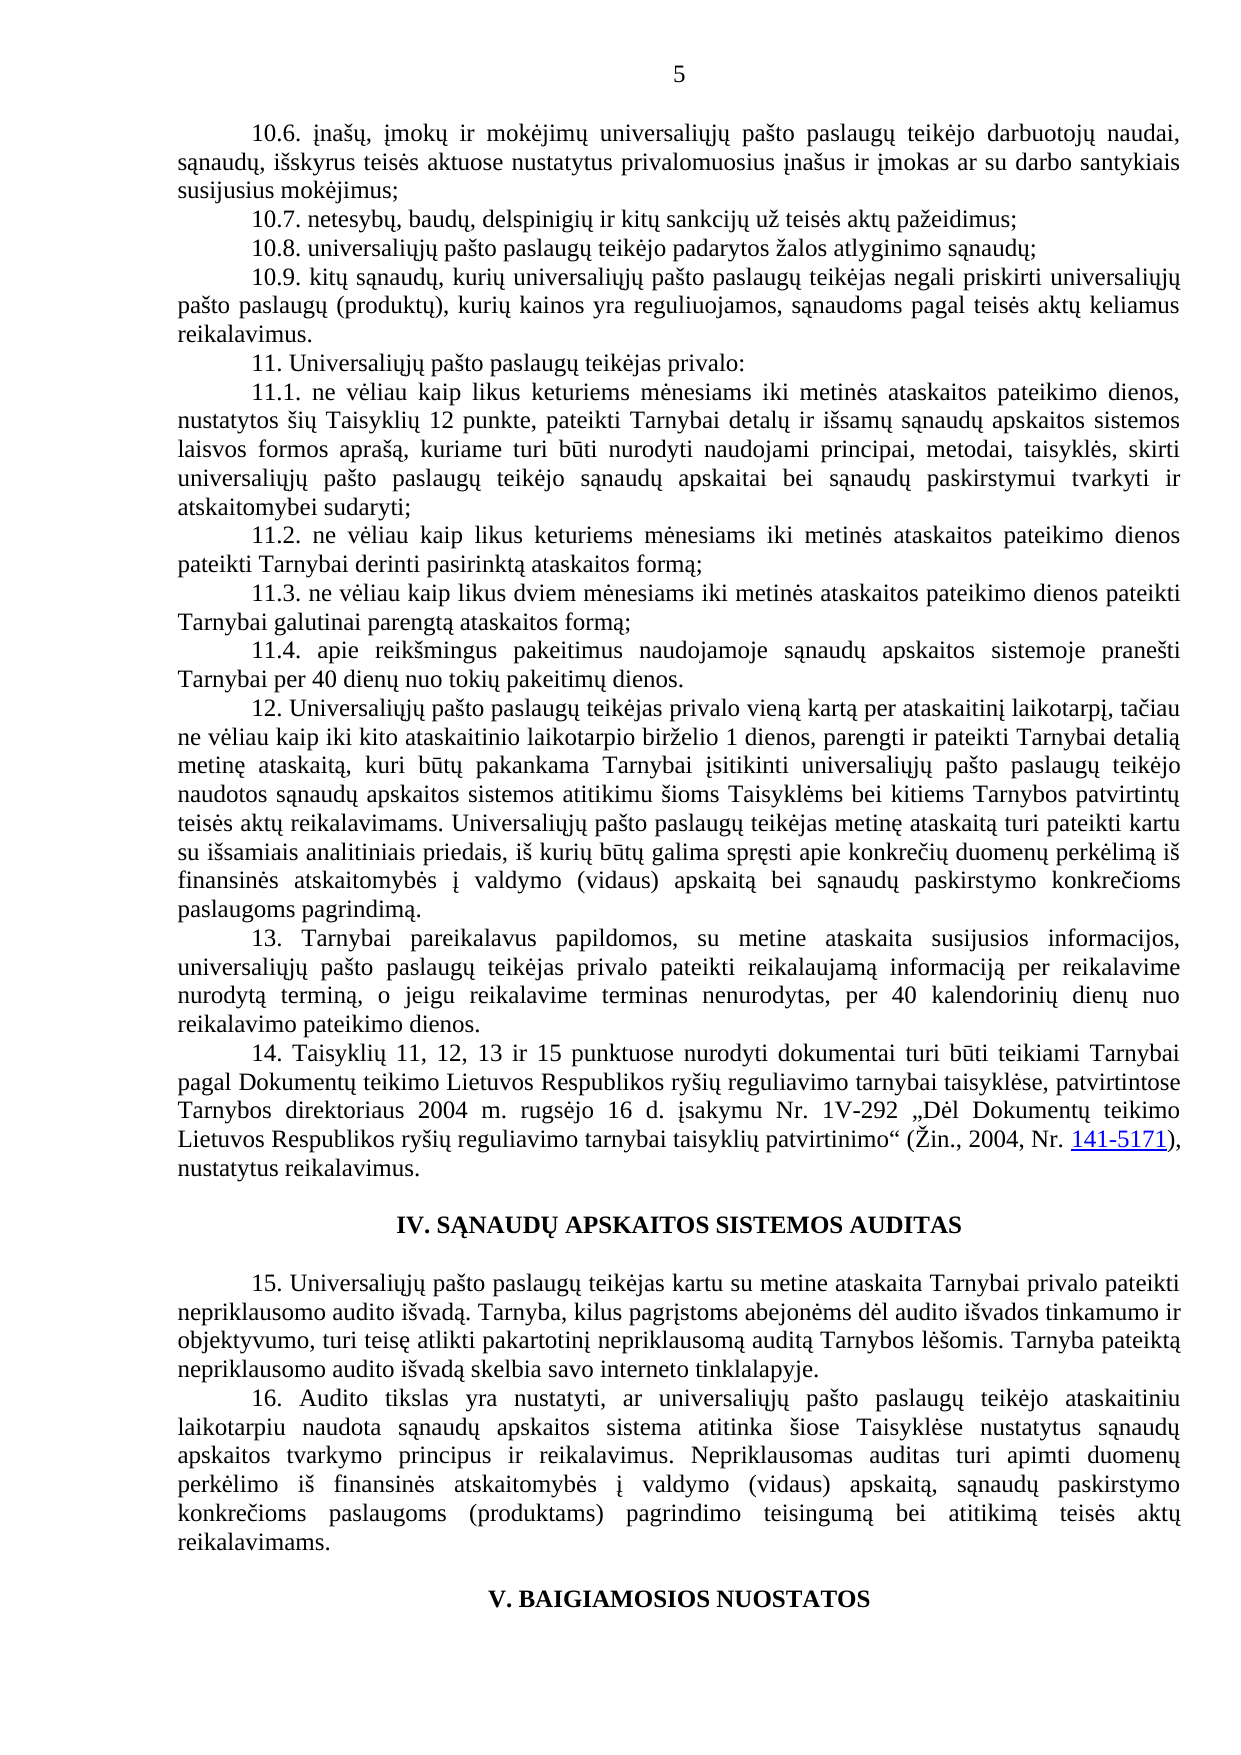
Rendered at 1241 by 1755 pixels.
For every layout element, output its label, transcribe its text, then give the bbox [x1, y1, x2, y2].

text 10.7. netesybų, baudų, delspinigių ir kitų sankcijų už teisės aktų pažeidimus; [177, 204, 1181, 233]
text 11.4. apie reikšmingus pakeitimus naudojamoje sąnaudų apskaitos sistemoje pranešti Tarnybai per 40 dienų nuo tokių pakeitimų dienos. [177, 636, 1181, 693]
text V. BAIGIAMOSIOS NUOSTATOS [177, 1584, 1181, 1613]
text 11.3. ne vėliau kaip likus dviem mėnesiams iki metinės ataskaitos pateikimo dienos pateikti Tarnybai galutinai parengtą ataskaitos formą; [177, 578, 1181, 636]
text 13. Tarnybai pareikalavus papildomos, su metine ataskaita susijusios informacijos, universaliųjų pašto paslaugų teikėjas privalo pateikti reikalaujamą informaciją per reikalavime nurodytą terminą, o jeigu reikalavime terminas nenurodytas, per 40 kalendorinių dienų nuo reikalavimo pateikimo dienos. [177, 923, 1181, 1038]
text 11. Universaliųjų pašto paslaugų teikėjas privalo: [177, 348, 1181, 377]
text 12. Universaliųjų pašto paslaugų teikėjas privalo vieną kartą per ataskaitinį laikotarpį, tačiau ne vėliau kaip iki kito ataskaitinio laikotarpio birželio 1 dienos, parengti ir pateikti Tarnybai detalią metinę ataskaitą, kuri būtų pakankama Tarnybai įsitikinti universaliųjų pašto paslaugų teikėjo naudotos sąnaudų apskaitos sistemos atitikimu šioms Taisyklėms bei kitiems Tarnybos patvirtintų teisės aktų reikalavimams. Universaliųjų pašto paslaugų teikėjas metinę ataskaitą turi pateikti kartu su išsamiais analitiniais priedais, iš kurių būtų galima spręsti apie konkrečių duomenų perkėlimą iš finansinės atskaitomybės į valdymo (vidaus) apskaitą bei sąnaudų paskirstymo konkrečioms paslaugoms pagrindimą. [177, 693, 1181, 923]
text 11.1. ne vėliau kaip likus keturiems mėnesiams iki metinės ataskaitos pateikimo dienos, nustatytos šių Taisyklių 12 punkte, pateikti Tarnybai detalų ir išsamų sąnaudų apskaitos sistemos laisvos formos aprašą, kuriame turi būti nurodyti naudojami principai, metodai, taisyklės, skirti universaliųjų pašto paslaugų teikėjo sąnaudų apskaitai bei sąnaudų paskirstymui tvarkyti ir atskaitomybei sudaryti; [177, 377, 1181, 521]
text IV. Sąnaudų APSKAITOS SISTEMOS AUDITAS [177, 1211, 1181, 1239]
text 10.9. kitų sąnaudų, kurių universaliųjų pašto paslaugų teikėjas negali priskirti universaliųjų pašto paslaugų (produktų), kurių kainos yra reguliuojamos, sąnaudoms pagal teisės aktų keliamus reikalavimus. [177, 262, 1181, 348]
text 14. Taisyklių 11, 12, 13 ir 15 punktuose nurodyti dokumentai turi būti teikiami Tarnybai pagal Dokumentų teikimo Lietuvos Respublikos ryšių reguliavimo tarnybai taisyklėse, patvirtintose Tarnybos direktoriaus 2004 m. rugsėjo 16 d. įsakymu Nr. 1V-292 „Dėl Dokumentų teikimo Lietuvos Respublikos ryšių reguliavimo tarnybai taisyklių patvirtinimo“ (Žin., 2004, Nr. 141-5171), nustatytus reikalavimus. [177, 1038, 1181, 1182]
text 16. Audito tikslas yra nustatyti, ar universaliųjų pašto paslaugų teikėjo ataskaitiniu laikotarpiu naudota sąnaudų apskaitos sistema atitinka šiose Taisyklėse nustatytus sąnaudų apskaitos tvarkymo principus ir reikalavimus. Nepriklausomas auditas turi apimti duomenų perkėlimo iš finansinės atskaitomybės į valdymo (vidaus) apskaitą, sąnaudų paskirstymo konkrečioms paslaugoms (produktams) pagrindimo teisingumą bei atitikimą teisės aktų reikalavimams. [177, 1383, 1181, 1556]
text 15. Universaliųjų pašto paslaugų teikėjas kartu su metine ataskaita Tarnybai privalo pateikti nepriklausomo audito išvadą. Tarnyba, kilus pagrįstoms abejonėms dėl audito išvados tinkamumo ir objektyvumo, turi teisę atlikti pakartotinį nepriklausomą auditą Tarnybos lėšomis. Tarnyba pateiktą nepriklausomo audito išvadą skelbia savo interneto tinklalapyje. [177, 1268, 1181, 1383]
text 10.6. įnašų, įmokų ir mokėjimų universaliųjų pašto paslaugų teikėjo darbuotojų naudai, sąnaudų, išskyrus teisės aktuose nustatytus privalomuosius įnašus ir įmokas ar su darbo santykiais susijusius mokėjimus; [177, 118, 1181, 204]
text 10.8. universaliųjų pašto paslaugų teikėjo padarytos žalos atlyginimo sąnaudų; [177, 233, 1181, 262]
text 11.2. ne vėliau kaip likus keturiems mėnesiams iki metinės ataskaitos pateikimo dienos pateikti Tarnybai derinti pasirinktą ataskaitos formą; [177, 521, 1181, 578]
